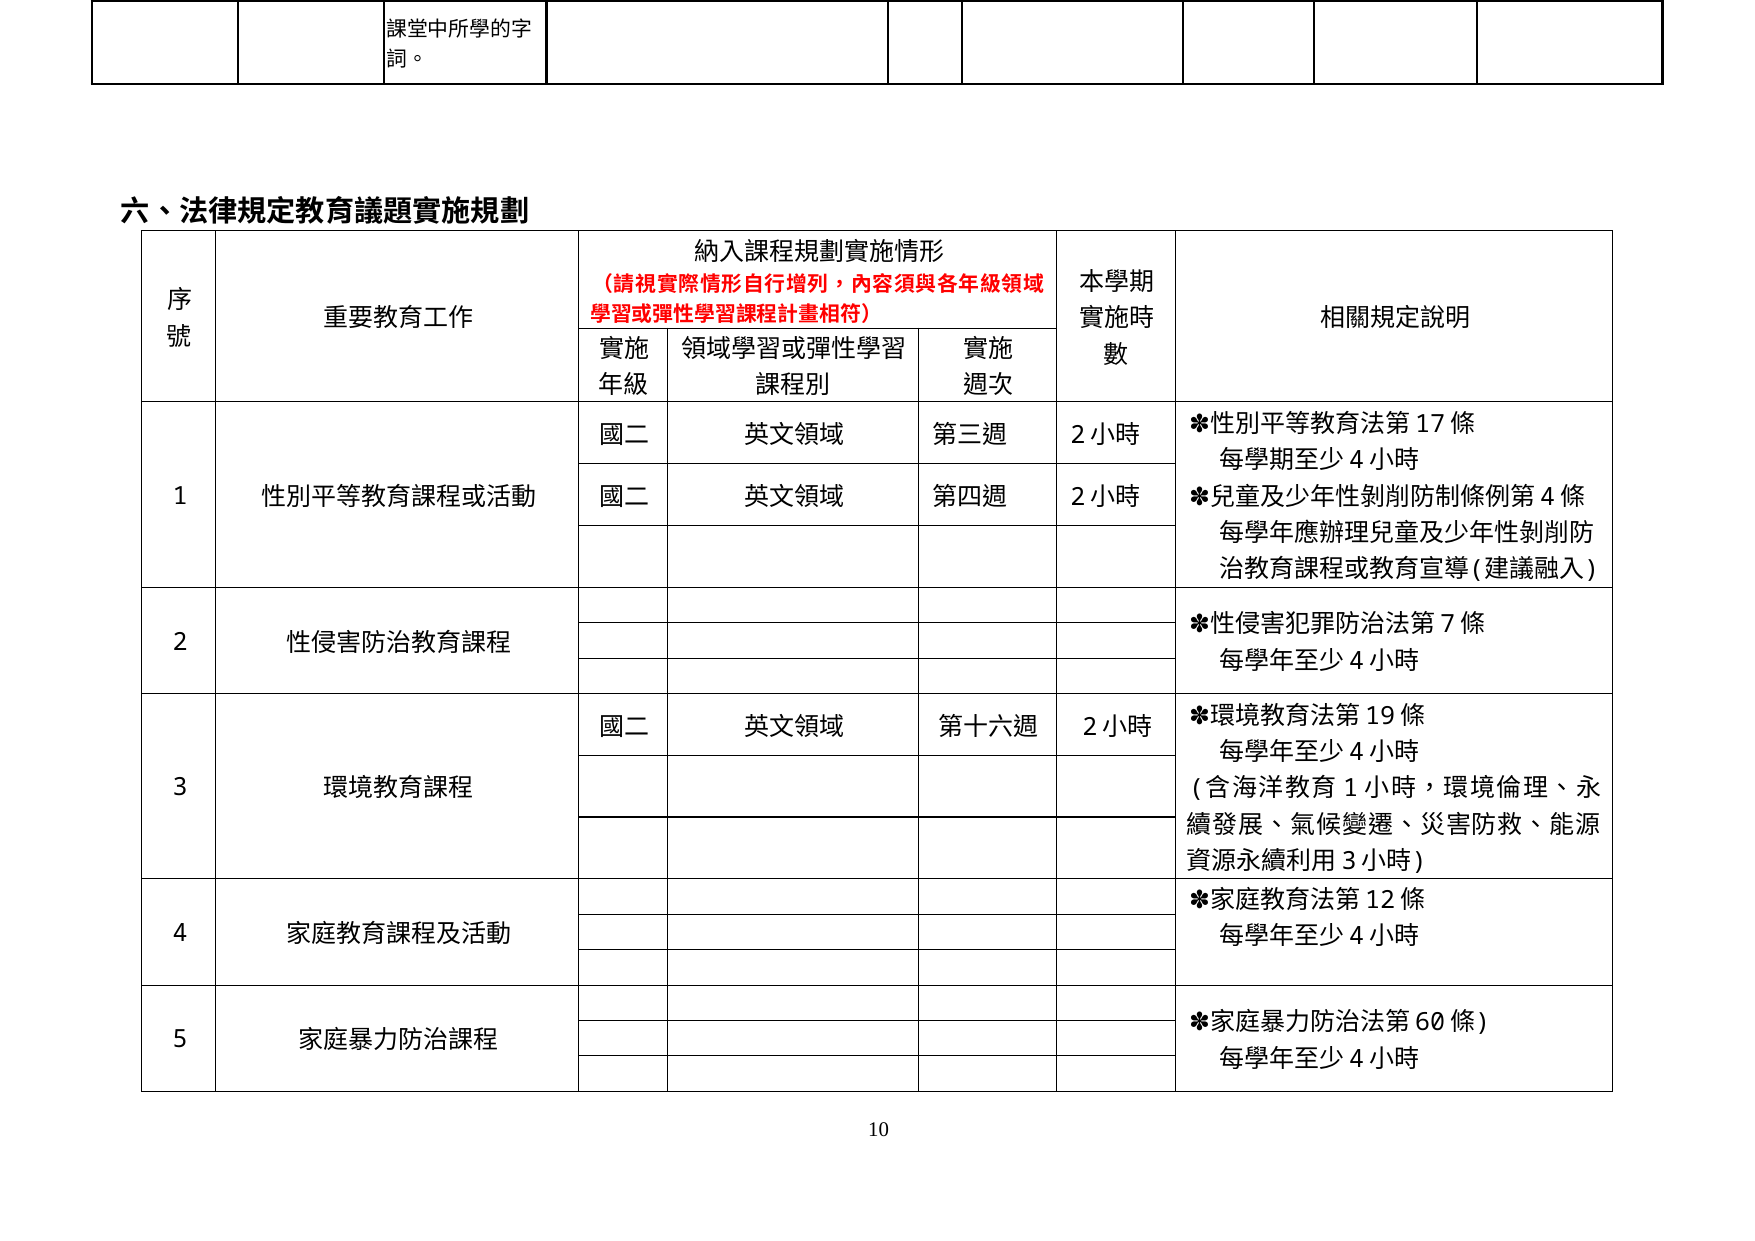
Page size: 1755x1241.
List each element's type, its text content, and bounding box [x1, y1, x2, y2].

table_cell [919, 1056, 1056, 1091]
table_cell [919, 986, 1056, 1020]
table_cell 2 [142, 588, 215, 693]
table_cell ✽家庭暴力防治法第60條) 每學年至少4小時 [1176, 986, 1612, 1091]
table_cell [668, 526, 918, 587]
table_cell [668, 1021, 918, 1055]
table_cell ✽環境教育法第19條 每學年至少4小時 (含海洋教育1小時，環境倫理、永續發展、氣候變遷、災害防救、能源資源永續利用3小時) [1176, 694, 1612, 878]
table_cell 性侵害防治教育課程 [216, 588, 578, 693]
table_cell [1057, 623, 1175, 657]
table_cell [579, 818, 667, 878]
table_header 本學期 實施時數 [1057, 231, 1175, 401]
table_header 序號 [142, 231, 215, 401]
table_cell [919, 659, 1056, 693]
table_cell [1057, 659, 1175, 693]
table_cell [1057, 1056, 1175, 1091]
table_cell [579, 1056, 667, 1091]
table_cell [963, 2, 1182, 83]
table_cell 環境教育課程 [216, 694, 578, 878]
table_cell 國二 [579, 402, 667, 463]
table_cell [668, 1056, 918, 1091]
table_cell 國二 [579, 694, 667, 754]
table_cell [668, 623, 918, 657]
table_cell [668, 915, 918, 949]
table_cell [919, 526, 1056, 587]
table_cell 課堂中所學的字詞。 [385, 2, 545, 83]
table_cell 國二 [579, 464, 667, 525]
table_header 重要教育工作 [216, 231, 578, 401]
table_cell [1184, 2, 1313, 83]
table_cell [919, 950, 1056, 984]
table_cell [919, 588, 1056, 622]
table_cell [579, 879, 667, 914]
table_cell [919, 756, 1056, 816]
table_cell 實施年級 [579, 329, 667, 401]
table_cell [579, 588, 667, 622]
table_cell 5 [142, 986, 215, 1091]
table_cell ✽性侵害犯罪防治法第7條 每學年至少4小時 [1176, 588, 1612, 693]
table_cell [919, 1021, 1056, 1055]
table_cell [668, 950, 918, 984]
table_cell [668, 756, 918, 816]
table_cell [1057, 588, 1175, 622]
table_cell [579, 623, 667, 657]
table_cell [579, 526, 667, 587]
table_cell 第十六週 [919, 694, 1056, 754]
table_cell 性別平等教育課程或活動 [216, 402, 578, 587]
table_cell [579, 986, 667, 1020]
table_cell [1057, 526, 1175, 587]
table_cell [668, 986, 918, 1020]
table_cell [579, 915, 667, 949]
table_cell 英文領域 [668, 402, 918, 463]
table_cell 第四週 [919, 464, 1056, 525]
table_cell [919, 818, 1056, 878]
table_cell 英文領域 [668, 694, 918, 754]
table_cell [548, 2, 887, 83]
table_cell [668, 818, 918, 878]
table_cell [668, 879, 918, 914]
table_cell 第三週 [919, 402, 1056, 463]
table_cell [1057, 950, 1175, 984]
table_cell [1315, 2, 1476, 83]
table_cell [93, 2, 237, 83]
table_cell [889, 2, 961, 83]
table_cell 2小時 [1057, 464, 1175, 525]
table_cell 英文領域 [668, 464, 918, 525]
table_cell [919, 915, 1056, 949]
table_cell 家庭教育課程及活動 [216, 879, 578, 984]
table_cell 家庭暴力防治課程 [216, 986, 578, 1091]
table_cell ✽家庭教育法第12條 每學年至少4小時 [1176, 879, 1612, 984]
table_cell [239, 2, 383, 83]
table_cell [1057, 818, 1175, 878]
table_cell [1057, 879, 1175, 914]
text 六、法律規定教育議題實施規劃 [118, 188, 1636, 230]
table_cell ✽性別平等教育法第17條 每學期至少4小時 ✽兒童及少年性剝削防制條例第4條 每學年應辦理兒童及少年性剝削防 治教育課程或教育宣導(建議融入) [1176, 402, 1612, 587]
table_cell [668, 588, 918, 622]
table_cell 2小時 [1057, 694, 1175, 754]
table_cell [919, 623, 1056, 657]
table_cell 實施 週次 [919, 329, 1056, 401]
table_cell [1478, 2, 1661, 83]
table_cell [1057, 1021, 1175, 1055]
table_cell [579, 1021, 667, 1055]
table_cell [579, 950, 667, 984]
table_cell 4 [142, 879, 215, 984]
table_cell [919, 879, 1056, 914]
table_cell 3 [142, 694, 215, 878]
table_cell [668, 659, 918, 693]
table_cell [1057, 986, 1175, 1020]
table_cell [1057, 756, 1175, 816]
table_cell 1 [142, 402, 215, 587]
table_cell [579, 756, 667, 816]
table_header 納入課程規劃實施情形 （請視實際情形自行增列，內容須與各年級領域學習或彈性學習課程計畫相符） [579, 231, 1056, 328]
table_cell [579, 659, 667, 693]
table_cell 領域學習或彈性學習課程別 [668, 329, 918, 401]
table_header 相關規定說明 [1176, 231, 1612, 401]
table_cell 2小時 [1057, 402, 1175, 463]
table_cell [1057, 915, 1175, 949]
